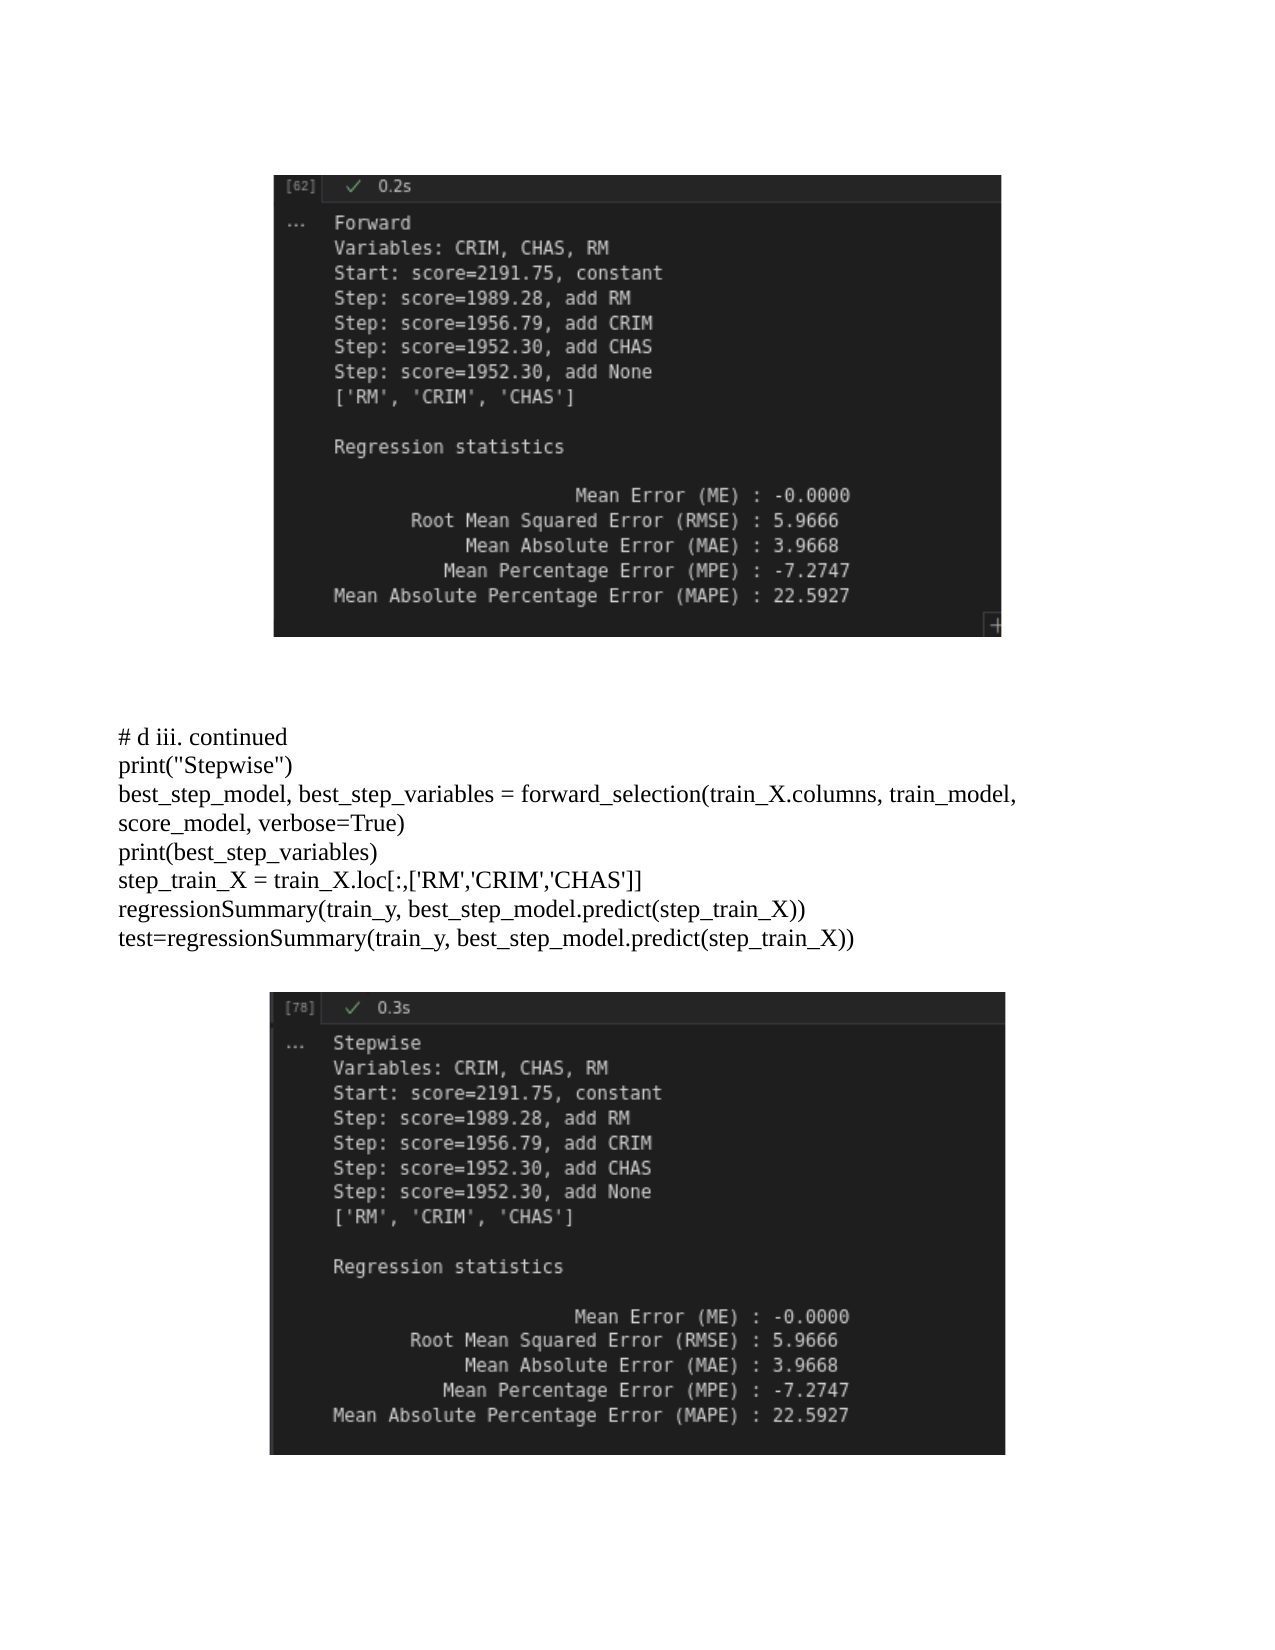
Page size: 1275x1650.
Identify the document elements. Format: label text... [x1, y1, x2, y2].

text print("Stepwise") [118, 751, 1157, 779]
text test=regressionSummary(train_y, best_step_model.predict(step_train_X)) [118, 923, 1157, 952]
picture [269, 992, 1006, 1455]
text print(best_step_variables) [118, 837, 1157, 866]
text step_train_X = train_X.loc[:,['RM','CRIM','CHAS']] [118, 866, 1157, 894]
text regressionSummary(train_y, best_step_model.predict(step_train_X)) [118, 894, 1157, 923]
picture [273, 175, 1002, 637]
text best_step_model, best_step_variables = forward_selection(train_X.columns, train_model, score_model, verbose=True) [118, 779, 1157, 837]
text # d iii. continued [118, 722, 1157, 751]
